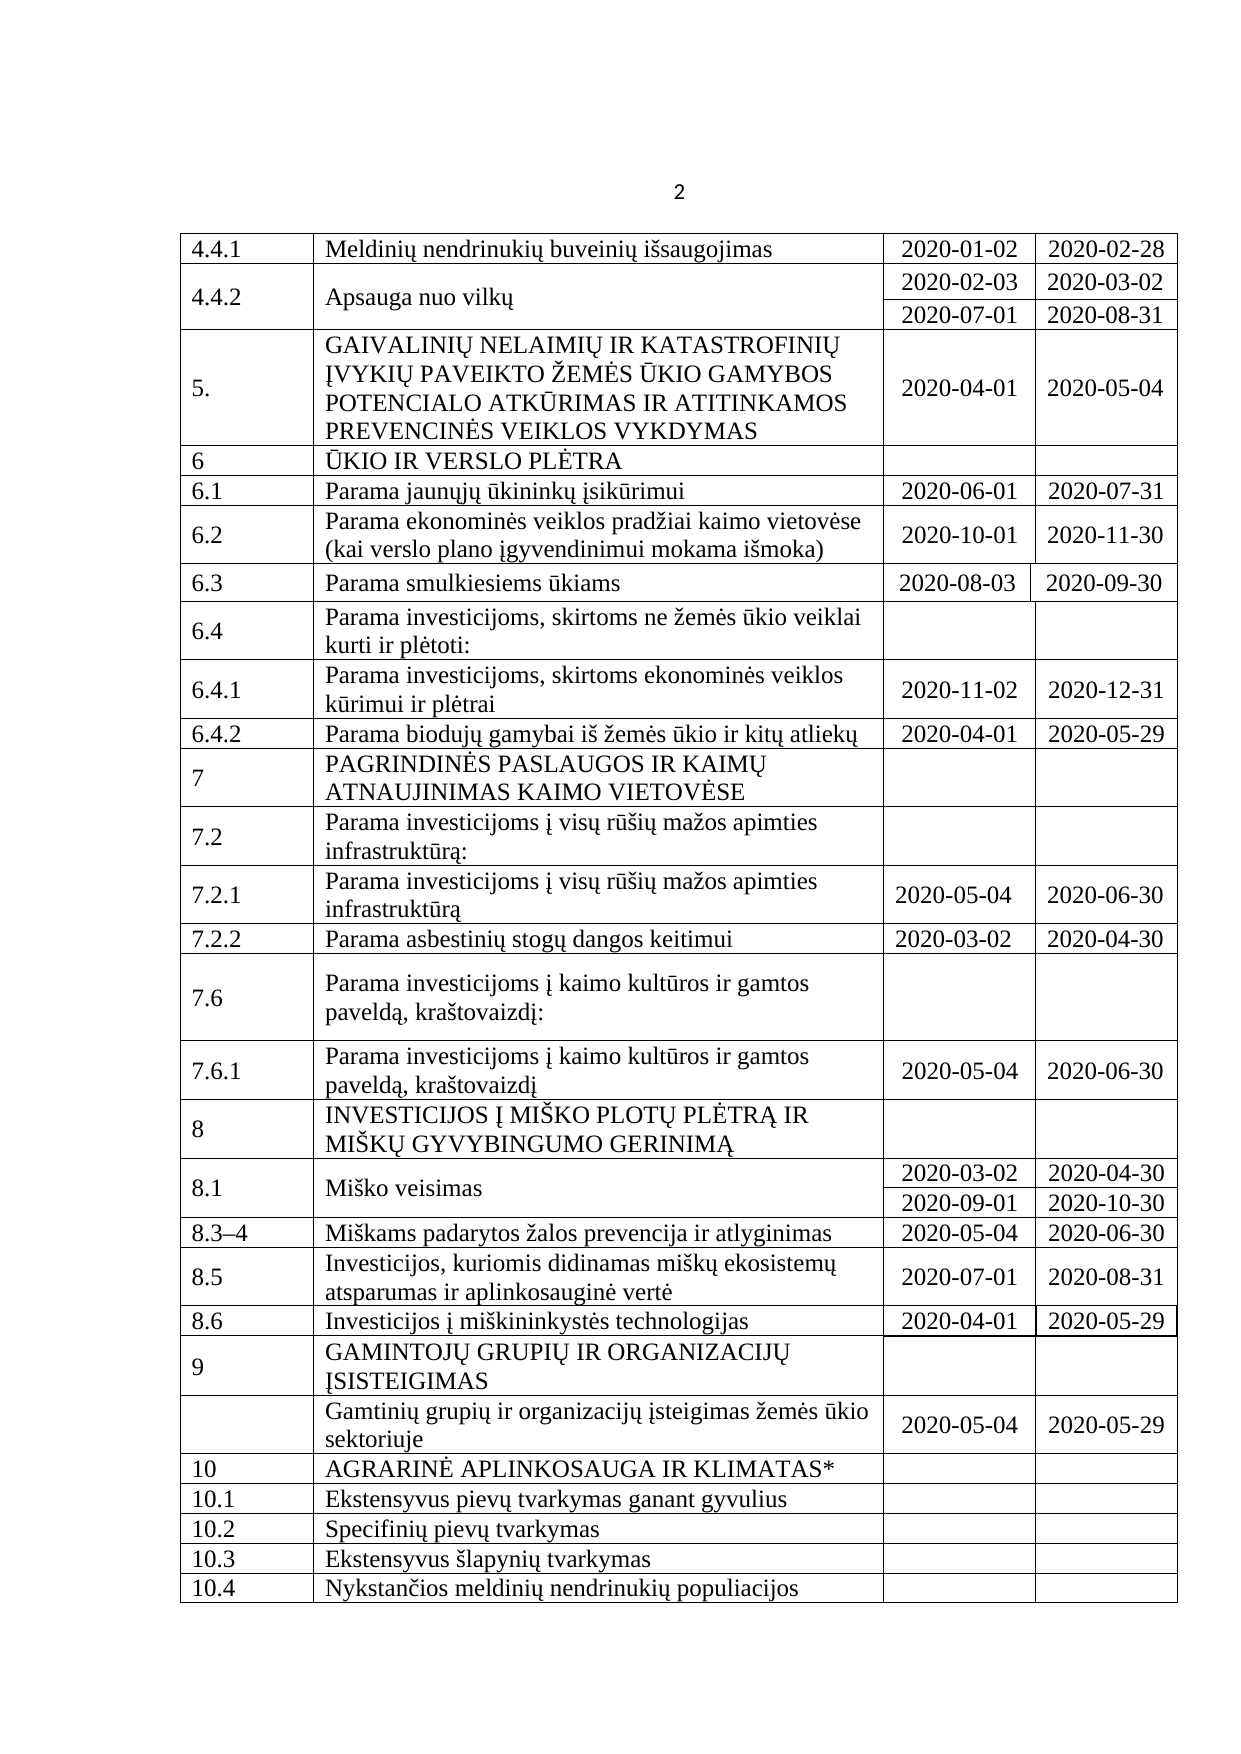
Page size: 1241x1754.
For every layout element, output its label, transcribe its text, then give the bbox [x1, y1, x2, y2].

table_cell 6 [181, 446, 313, 475]
table_cell 4.4.2 [181, 264, 313, 329]
table_cell Gamtinių grupių ir organizacijų įsteigimas žemės ūkio sektoriuje [314, 1396, 883, 1453]
table_cell INVESTICIJOS Į MIŠKO PLOTŲ PLĖTRĄ IR MIŠKŲ GYVYBINGUMO GERINIMĄ [314, 1100, 883, 1157]
table_cell 2020-05-29 [1036, 719, 1177, 748]
table_cell Parama investicijoms į visų rūšių mažos apimties infrastruktūrą [314, 866, 883, 923]
table_cell 2020-05-29 [1037, 1306, 1176, 1335]
table_cell Nykstančios meldinių nendrinukių populiacijos [314, 1574, 883, 1602]
table_cell Parama investicijoms į kaimo kultūros ir gamtos paveldą, kraštovaizdį [314, 1041, 883, 1099]
table_cell 2020-04-30 [1036, 924, 1177, 953]
table_cell [884, 954, 1035, 1040]
table_cell Parama investicijoms į kaimo kultūros ir gamtos paveldą, kraštovaizdį: [314, 954, 883, 1040]
table_cell 4.4.1 [181, 234, 313, 263]
table_cell [1036, 446, 1177, 475]
table_cell [1036, 954, 1177, 1040]
table_cell Parama investicijoms, skirtoms ne žemės ūkio veiklai kurti ir plėtoti: [314, 602, 883, 659]
table_cell [1036, 1574, 1177, 1602]
table_cell [884, 446, 1035, 475]
table_cell [1036, 1337, 1177, 1395]
table_cell Meldinių nendrinukių buveinių išsaugojimas [314, 234, 883, 263]
table_cell Miško veisimas [314, 1159, 883, 1217]
table_cell 2020-04-01 [884, 1306, 1035, 1335]
table_cell Parama investicijoms į visų rūšių mažos apimties infrastruktūrą: [314, 807, 883, 865]
table_cell 7.2 [181, 807, 313, 865]
table_cell 8.6 [181, 1306, 313, 1335]
table_cell 2020-04-01 [884, 330, 1035, 445]
table_cell ŪKIO IR VERSLO PLĖTRA [314, 446, 883, 475]
table_cell 2020-11-02 [884, 660, 1035, 718]
table_cell 2020-05-04 [884, 1218, 1035, 1247]
table_cell 8.1 [181, 1159, 313, 1217]
table_cell 10.2 [181, 1514, 313, 1543]
table_cell 2020-05-04 [884, 1396, 1035, 1453]
table_cell Miškams padarytos žalos prevencija ir atlyginimas [314, 1218, 883, 1247]
table_cell 2020-08-31 [1036, 1248, 1177, 1305]
table_cell Parama jaunųjų ūkininkų įsikūrimui [314, 476, 883, 505]
table_cell 2020-03-02 [884, 1159, 1035, 1187]
table_cell 6.1 [181, 476, 313, 505]
table_cell 2020-11-30 [1036, 506, 1177, 563]
table_cell 2020-04-01 [884, 719, 1035, 748]
table_cell 2020-06-30 [1036, 1218, 1177, 1247]
table_cell Parama asbestinių stogų dangos keitimui [314, 924, 883, 953]
table_cell Parama biodujų gamybai iš žemės ūkio ir kitų atliekų [314, 719, 883, 748]
table_cell 2020-10-01 [884, 506, 1035, 563]
table_cell 2020-12-31 [1036, 660, 1177, 718]
table_cell [884, 1337, 1035, 1395]
table_cell 9 [181, 1336, 313, 1395]
table_cell 6.4.1 [181, 660, 313, 718]
table_cell 2020-07-01 [884, 300, 1035, 329]
table_cell [1036, 1514, 1177, 1543]
table_cell 2020-09-01 [884, 1188, 1035, 1217]
table_cell [1036, 807, 1177, 865]
table_cell [1036, 1100, 1177, 1157]
table_cell 5. [181, 330, 313, 445]
table_cell 10.4 [181, 1574, 313, 1602]
table_cell 7.2.1 [181, 866, 313, 923]
table_cell Investicijos į miškininkystės technologijas [314, 1306, 883, 1335]
table_cell 2020-01-02 [884, 234, 1035, 263]
table_cell [884, 1484, 1035, 1513]
table_cell Apsauga nuo vilkų [314, 264, 883, 329]
table_cell 2020-03-02 [1036, 264, 1177, 299]
table_cell [884, 1574, 1035, 1602]
table_cell 2020-08-31 [1036, 300, 1177, 329]
table_cell 2020-03-02 [884, 924, 1035, 953]
table_cell 2020-07-01 [884, 1248, 1035, 1305]
table_cell Ekstensyvus pievų tvarkymas ganant gyvulius [314, 1484, 883, 1513]
table_cell 6.4.2 [181, 719, 313, 748]
table_cell Parama investicijoms, skirtoms ekonominės veiklos kūrimui ir plėtrai [314, 660, 883, 718]
table_cell AGRARINĖ APLINKOSAUGA IR KLIMATAS* [314, 1454, 883, 1483]
table_cell 8.3–4 [181, 1218, 313, 1247]
table_cell GAMINTOJŲ GRUPIŲ IR ORGANIZACIJŲ ĮSISTEIGIMAS [314, 1336, 883, 1395]
table_cell 7.6 [181, 954, 313, 1040]
table_cell 2020-02-28 [1036, 234, 1177, 263]
table_cell [181, 1396, 313, 1453]
table_cell 7.6.1 [181, 1041, 313, 1099]
table_cell 6.4 [181, 602, 313, 659]
table_cell [1036, 1544, 1177, 1572]
table_cell [884, 749, 1035, 806]
table_cell 6.3 [181, 564, 313, 601]
table_cell 2020-08-03 [884, 564, 1030, 601]
table_cell 2020-05-04 [1036, 330, 1177, 445]
table_cell Parama smulkiesiems ūkiams [314, 564, 883, 601]
table_cell [884, 1544, 1035, 1572]
table_cell 8 [181, 1100, 313, 1157]
table_cell 2020-05-29 [1036, 1396, 1177, 1453]
table_cell Investicijos, kuriomis didinamas miškų ekosistemų atsparumas ir aplinkosauginė vertė [314, 1248, 883, 1305]
table_cell [884, 1100, 1035, 1157]
table_cell 2020-05-04 [884, 1041, 1035, 1099]
table_cell 7.2.2 [181, 924, 313, 953]
table_cell 2020-06-30 [1036, 1041, 1177, 1099]
table_cell 2020-02-03 [884, 264, 1035, 299]
table_cell 6.2 [181, 506, 313, 563]
table_cell [884, 807, 1035, 865]
table_cell [1036, 602, 1177, 659]
table_cell GAIVALINIŲ NELAIMIŲ IR KATASTROFINIŲ ĮVYKIŲ PAVEIKTO ŽEMĖS ŪKIO GAMYBOS POTENCIALO ATKŪRIMAS IR ATITINKAMOS PREVENCINĖS VEIKLOS VYKDYMAS [314, 330, 883, 445]
table_cell Specifinių pievų tvarkymas [314, 1514, 883, 1543]
table_cell 2020-10-30 [1036, 1188, 1177, 1217]
table_cell [884, 602, 1035, 659]
table_cell [884, 1454, 1035, 1483]
table_cell 8.5 [181, 1248, 313, 1305]
table_cell 10.3 [181, 1544, 313, 1572]
table_cell Parama ekonominės veiklos pradžiai kaimo vietovėse (kai verslo plano įgyvendinimui mokama išmoka) [314, 506, 883, 563]
table_cell PAGRINDINĖS PASLAUGOS IR KAIMŲ ATNAUJINIMAS KAIMO VIETOVĖSE [314, 749, 883, 806]
table_cell 7 [181, 749, 313, 806]
table_cell 2020-05-04 [884, 866, 1035, 923]
table_cell [1036, 1454, 1177, 1483]
table_cell 2020-06-01 [884, 476, 1035, 505]
table_cell 10.1 [181, 1484, 313, 1513]
table_cell 2020-04-30 [1036, 1159, 1177, 1187]
table_cell Ekstensyvus šlapynių tvarkymas [314, 1544, 883, 1572]
table_cell 10 [181, 1454, 313, 1483]
table_cell 2020-07-31 [1036, 476, 1177, 505]
table_cell 2020-09-30 [1031, 564, 1177, 601]
table_cell [884, 1514, 1035, 1543]
table_cell 2020-06-30 [1036, 866, 1177, 923]
table_cell [1036, 1484, 1177, 1513]
table_cell [1036, 749, 1177, 806]
